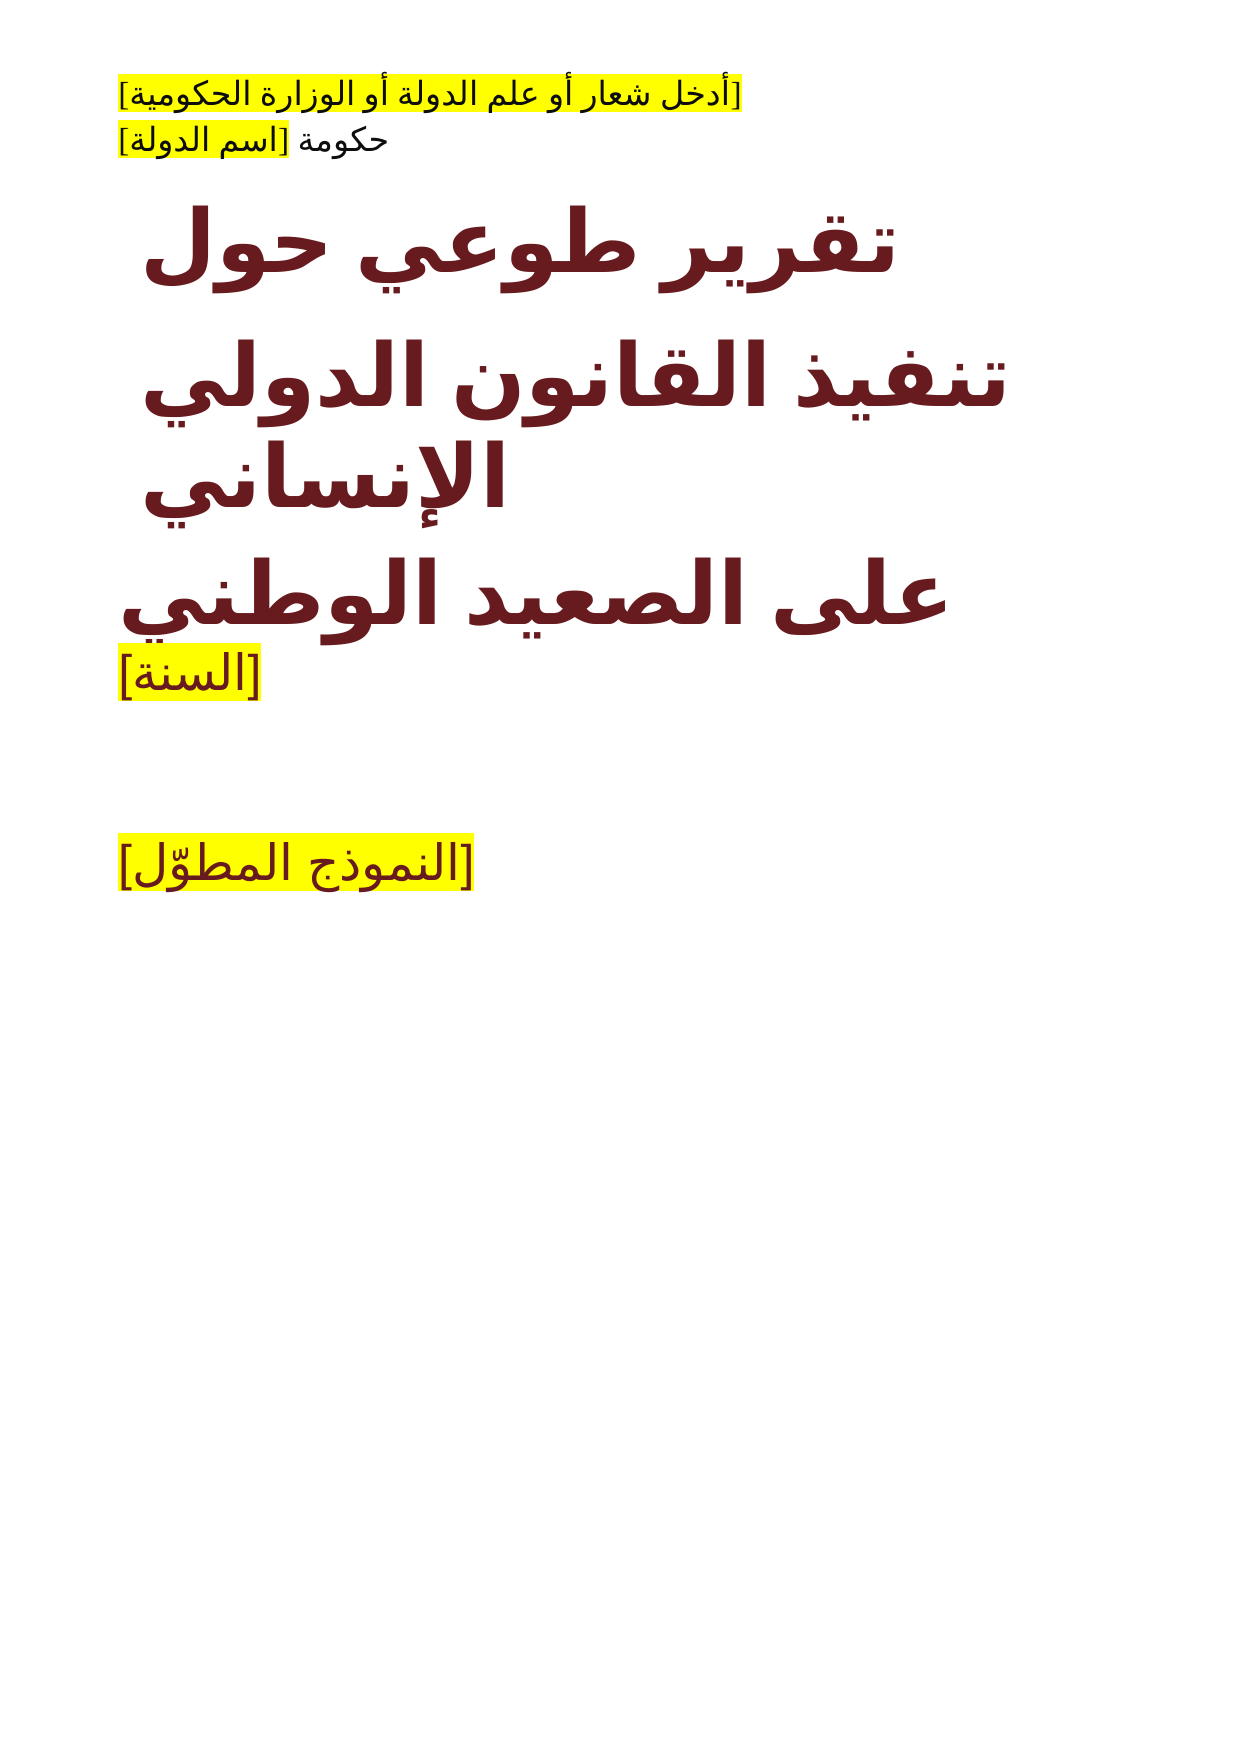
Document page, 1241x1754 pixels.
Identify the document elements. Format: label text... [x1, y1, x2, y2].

title على الصعيد الوطني [118, 543, 1107, 643]
title تنفيذ القانون الدولي الإنساني [118, 325, 1107, 526]
text [السنة] [118, 643, 1107, 701]
title تقرير طوعي حول [118, 191, 1107, 291]
text [النموذج المطوّل] [118, 833, 1107, 891]
text [أدخل شعار أو علم الدولة أو الوزارة الحكومية] حكومة [اسم الدولة] [118, 74, 1107, 158]
